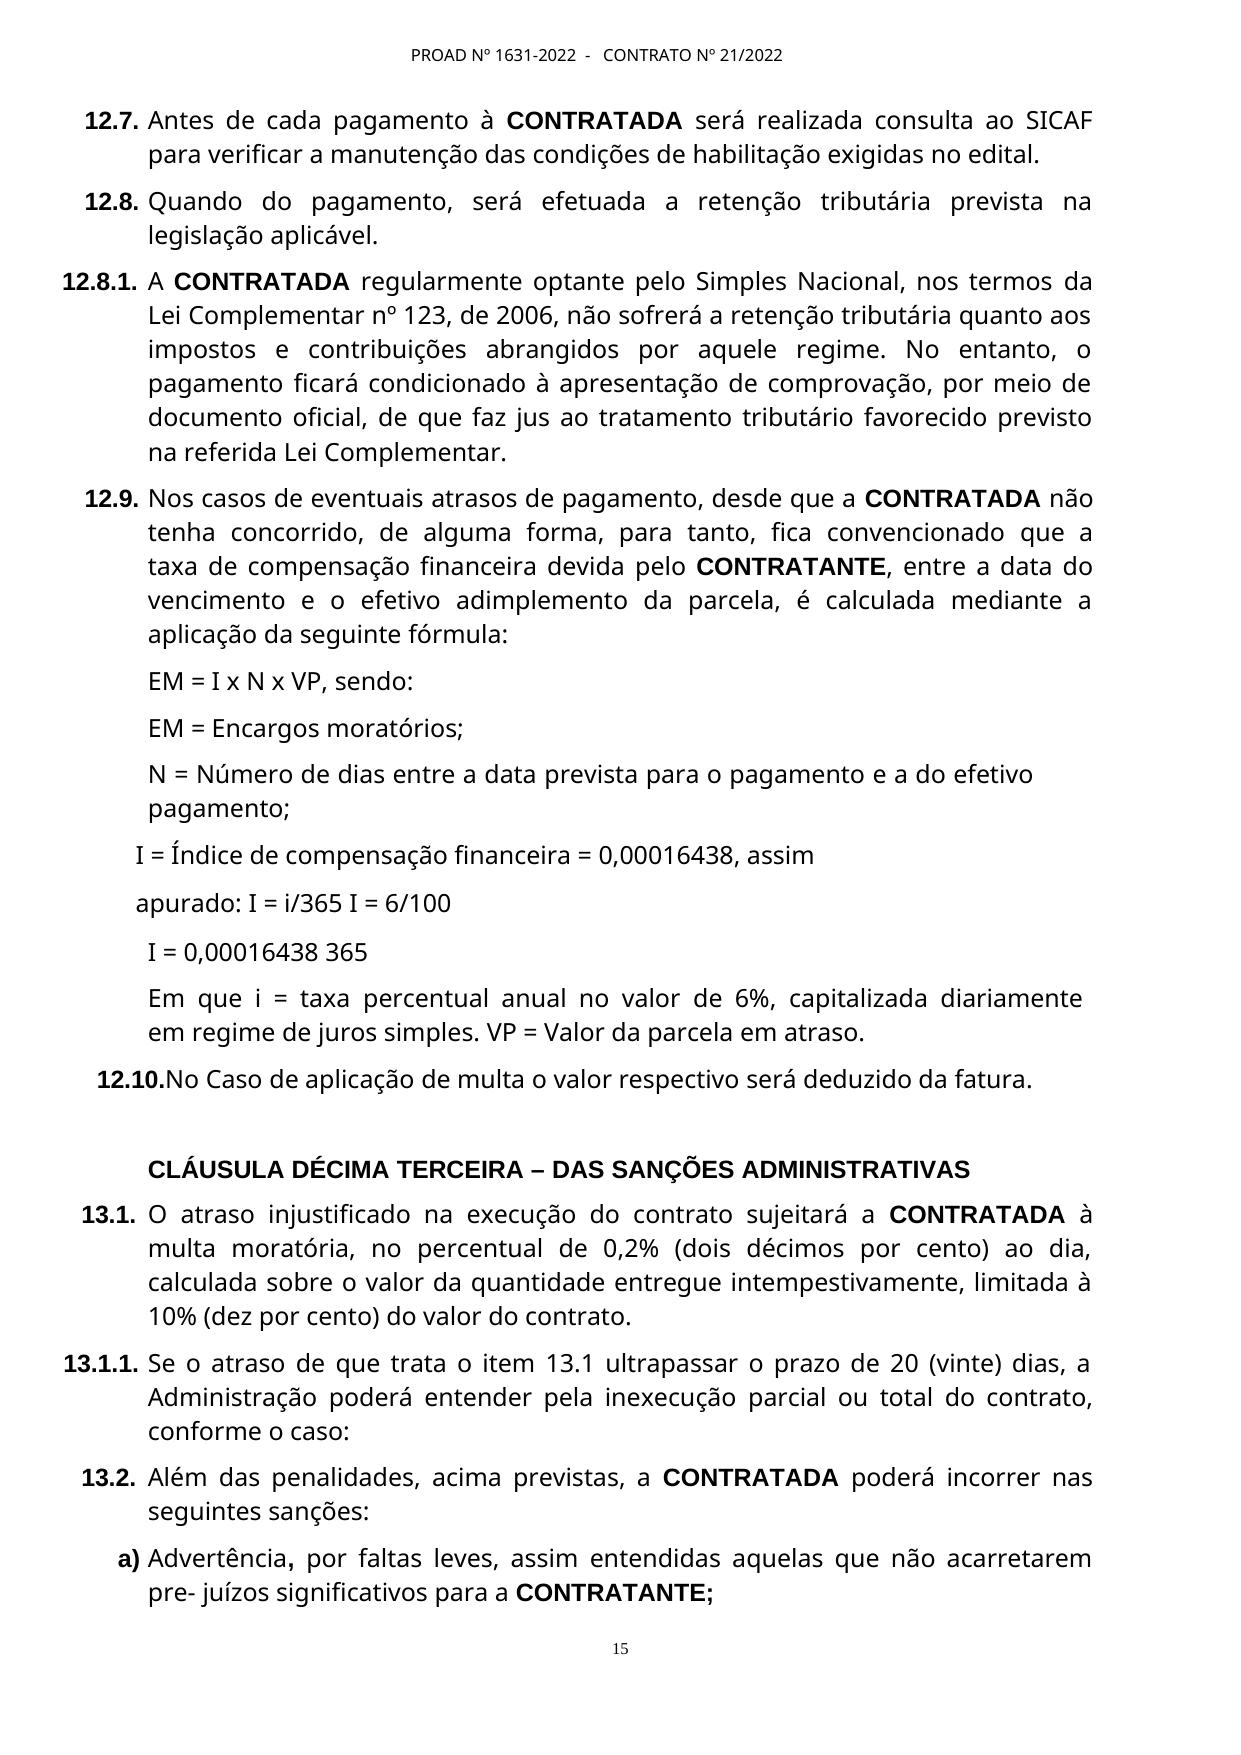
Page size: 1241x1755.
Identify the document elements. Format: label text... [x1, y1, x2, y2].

list No Caso de aplicação de multa o valor respectivo será deduzido da fatura. [148, 1062, 1107, 1096]
list Antes de cada pagamento à CONTRATADA será realizada consulta ao SICAF para verificar a manutenção das condições de habilitação exigidas no edital. [135, 103, 1093, 171]
list Além das penalidades, acima previstas, a CONTRATADA poderá incorrer nas seguintes sanções: [135, 1460, 1093, 1528]
text EM = I x N x VP, sendo: [148, 664, 1107, 698]
list Advertência, por faltas leves, assim entendidas aquelas que não acarretarem pre- juízos significativos para a CONTRATANTE; [135, 1541, 1094, 1609]
text I = Índice de compensação financeira = 0,00016438, assim apurado: I = i/365 I = 6/100 [135, 837, 910, 920]
list O atraso injustificado na execução do contrato sujeitará a CONTRATADA à multa moratória, no percentual de 0,2% (dois décimos por cento) ao dia, calculada sobre o valor da quantidade entregue intempestivamente, limitada à 10% (dez por cento) do valor do contrato. [135, 1196, 1093, 1333]
subtitle CLÁUSULA DÉCIMA TERCEIRA – DAS SANÇÕES ADMINISTRATIVAS [148, 1155, 1107, 1184]
text N = Número de dias entre a data prevista para o pagamento e a do efetivo pagamento; [148, 757, 1107, 825]
list Quando do pagamento, será efetuada a retenção tributária prevista na legislação aplicável. [135, 183, 1093, 251]
text I = 0,00016438 365 [148, 934, 1107, 968]
text Em que i = taxa percentual anual no valor de 6%, capitalizada diariamente em regime de juros simples. VP = Valor da parcela em atraso. [148, 981, 1107, 1049]
list Se o atraso de que trata o item 13.1 ultrapassar o prazo de 20 (vinte) dias, a Administração poderá entender pela inexecução parcial ou total do contrato, conforme o caso: [135, 1345, 1093, 1447]
text EM = Encargos moratórios; [148, 710, 1107, 744]
list A CONTRATADA regularmente optante pelo Simples Nacional, nos termos da Lei Complementar nº 123, de 2006, não sofrerá a retenção tributária quanto aos impostos e contribuições abrangidos por aquele regime. No entanto, o pagamento ficará condicionado à apresentação de comprovação, por meio de documento oficial, de que faz jus ao tratamento tributário favorecido previsto na referida Lei Complementar. [135, 264, 1093, 468]
list Nos casos de eventuais atrasos de pagamento, desde que a CONTRATADA não tenha concorrido, de alguma forma, para tanto, fica convencionado que a taxa de compensação financeira devida pelo CONTRATANTE, entre a data do vencimento e o efetivo adimplemento da parcela, é calculada mediante a aplicação da seguinte fórmula: [135, 481, 1093, 651]
